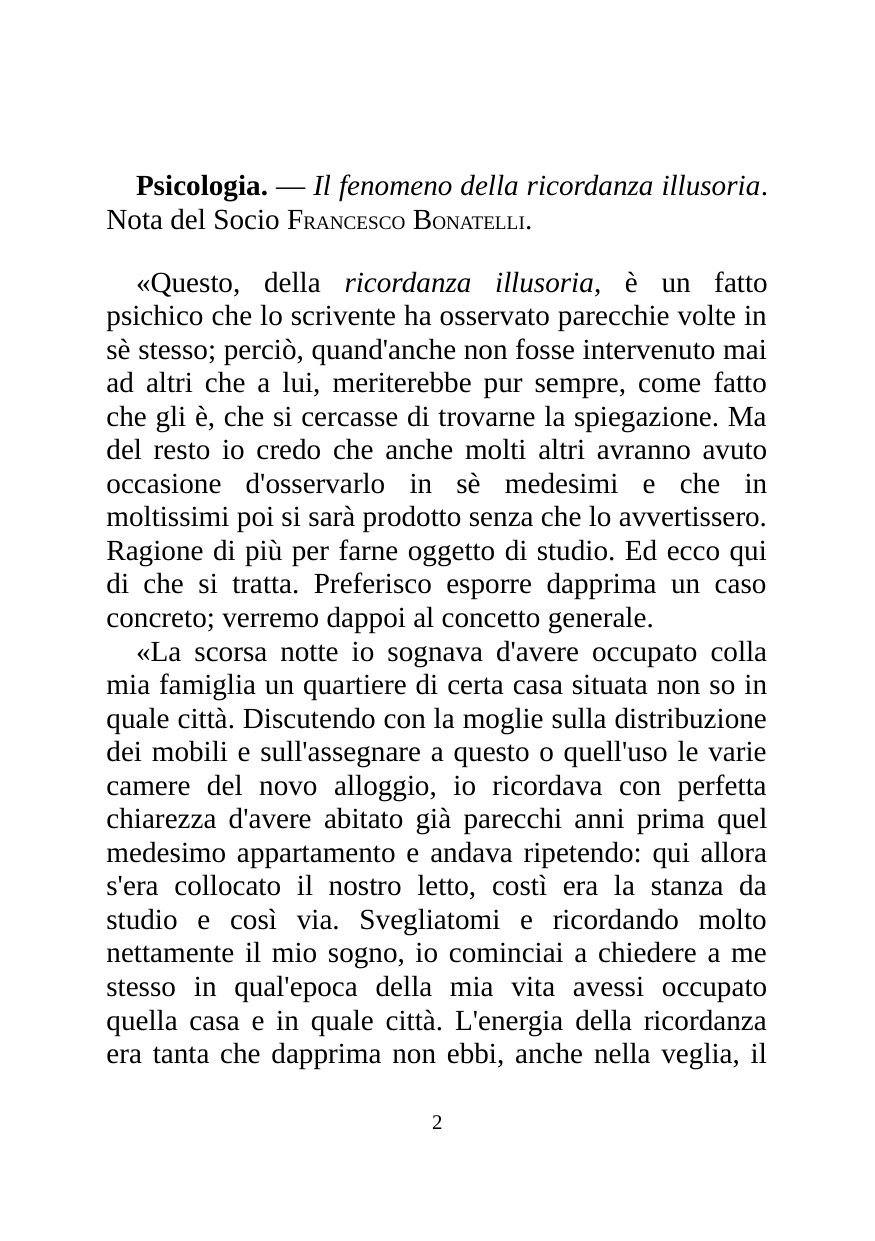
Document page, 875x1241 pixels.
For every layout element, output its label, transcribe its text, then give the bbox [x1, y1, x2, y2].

text «La scorsa notte io sognava d'avere occupato colla mia famiglia un quartiere di certa casa situata non so in quale città. Discutendo con la moglie sulla distribuzione dei mobili e sull'assegnare a questo o quell'uso le varie camere del novo alloggio, io ricordava con perfetta chiarezza d'avere abitato già parecchi anni prima quel medesimo appartamento e andava ripetendo: qui allora s'era collocato il nostro letto, costì era la stanza da studio e così via. Svegliatomi e ricordando molto nettamente il mio sogno, io cominciai a chiedere a me stesso in qual'epoca della mia vita avessi occupato quella casa e in quale città. L'energia della ricordanza era tanta che dapprima non ebbi, anche nella veglia, il [106, 634, 768, 1070]
text «Questo, della ricordanza illusoria, è un fatto psichico che lo scrivente ha osservato parecchie volte in sè stesso; perciò, quand'anche non fosse intervenuto mai ad altri che a lui, meriterebbe pur sempre, come fatto che gli è, che si cercasse di trovarne la spiegazione. Ma del resto io credo che anche molti altri avranno avuto occasione d'osservarlo in sè medesimi e che in moltissimi poi si sarà prodotto senza che lo avvertissero. Ragione di più per farne oggetto di studio. Ed ecco qui di che si tratta. Preferisco esporre dapprima un caso concreto; verremo dappoi al concetto generale. [106, 265, 768, 634]
text Psicologia. — Il fenomeno della ricordanza illusoria. Nota del Socio Francesco Bonatelli. [106, 168, 768, 236]
